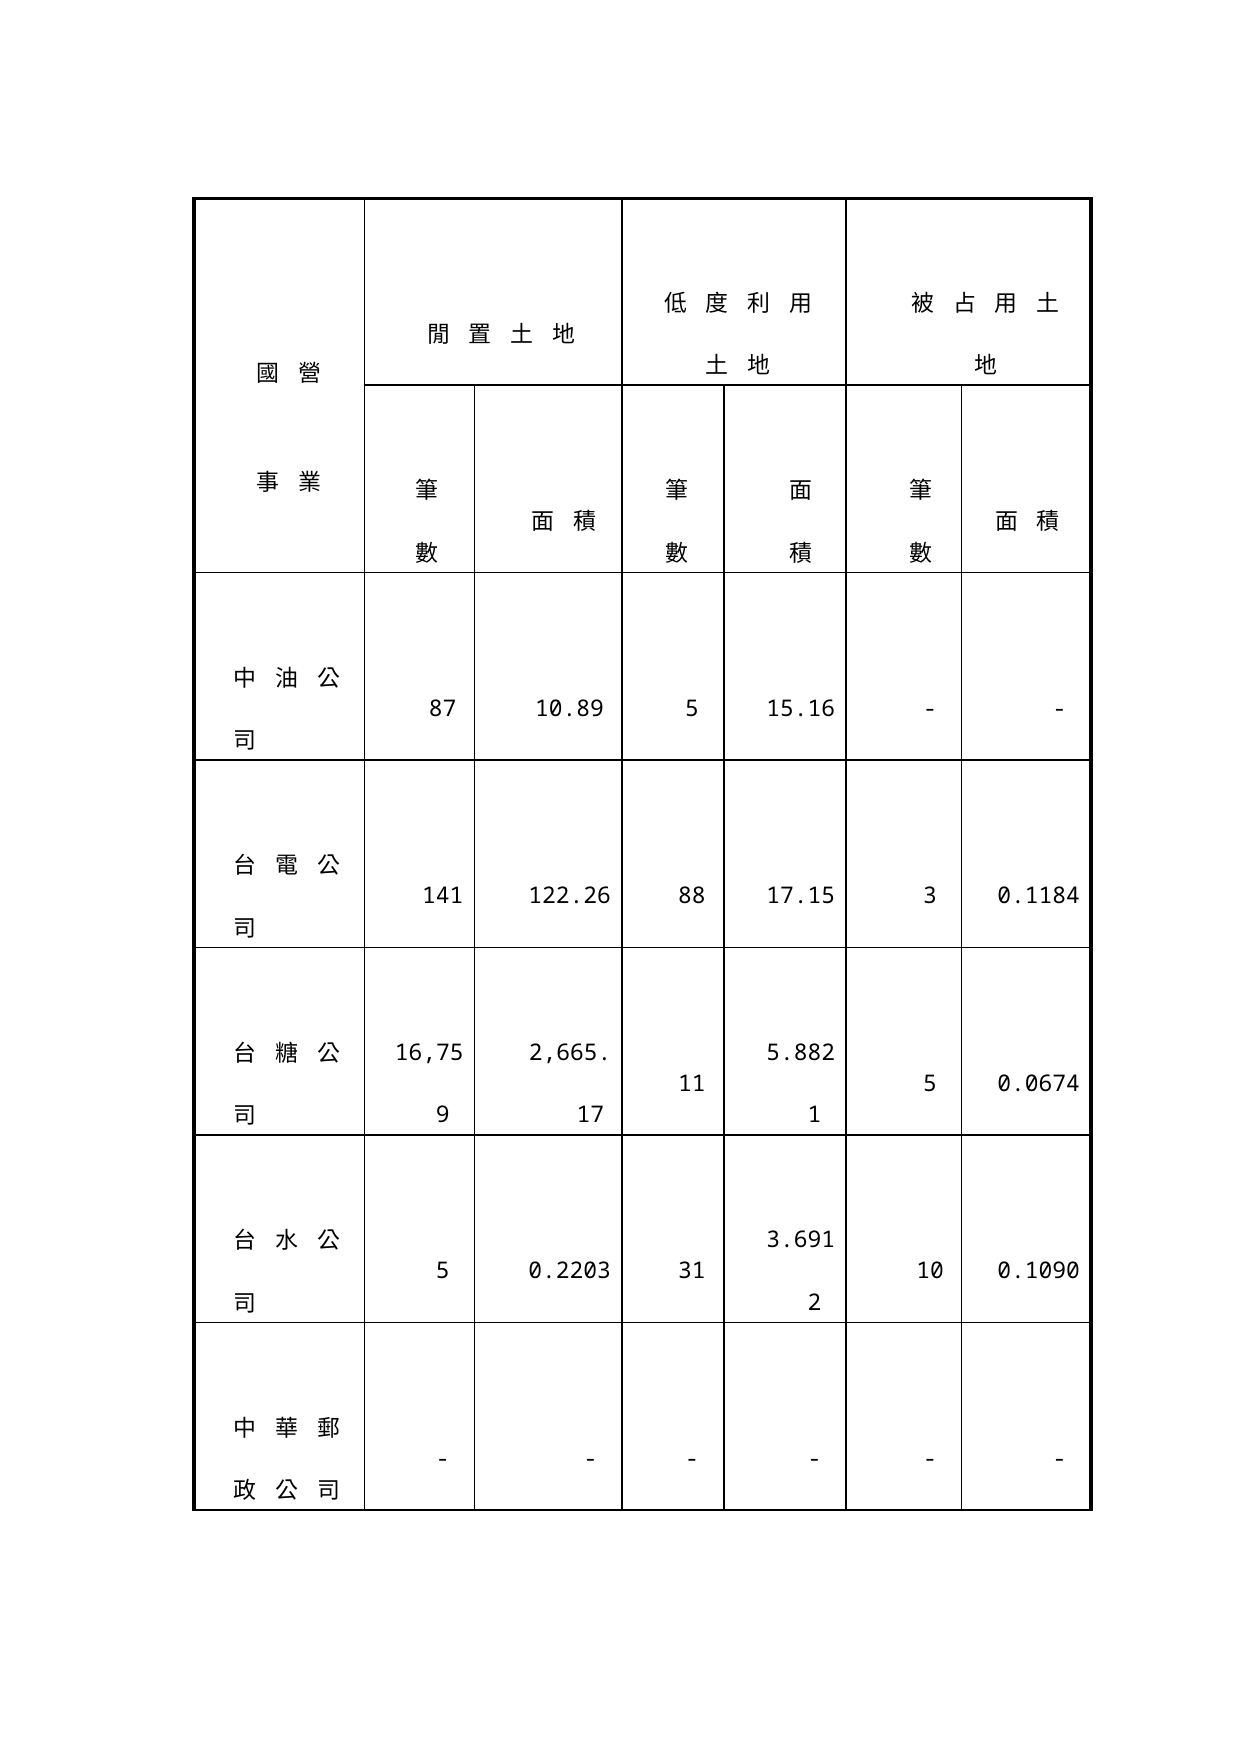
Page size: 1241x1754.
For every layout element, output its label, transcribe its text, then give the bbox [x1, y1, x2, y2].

table_cell 87 [365, 573, 474, 759]
table_cell 10.89 [475, 573, 621, 759]
table_cell 台電公司 [196, 761, 364, 947]
table_cell - [962, 573, 1089, 759]
table_cell 122.26 [475, 761, 621, 947]
table_cell 5 [847, 948, 961, 1134]
table_cell 5 [623, 573, 723, 759]
table_cell - [847, 573, 961, 759]
table_cell 0.0674 [962, 948, 1089, 1134]
table_cell 10 [847, 1136, 961, 1322]
table_cell 88 [623, 761, 723, 947]
table_cell 3 [847, 761, 961, 947]
table_cell 16,759 [365, 948, 474, 1134]
table_cell 台糖公司 [196, 948, 364, 1134]
table_header 低度利用土地 [623, 200, 845, 384]
table_cell 17.15 [725, 761, 845, 947]
table_cell 3.6912 [725, 1136, 845, 1322]
table_cell 2,665.17 [475, 948, 621, 1134]
table_cell - [962, 1323, 1089, 1509]
table_header 被占用土地 [847, 200, 1089, 384]
table_cell 0.2203 [475, 1136, 621, 1322]
table_cell 11 [623, 948, 723, 1134]
table_cell 筆數 [365, 386, 474, 572]
table_cell 15.16 [725, 573, 845, 759]
table_cell - [475, 1323, 621, 1509]
table_cell 141 [365, 761, 474, 947]
table_cell 面積 [475, 386, 621, 572]
table_cell - [365, 1323, 474, 1509]
table_header 國營 事業 [196, 200, 364, 572]
table_cell 0.1184 [962, 761, 1089, 947]
table_cell 面積 [962, 386, 1089, 572]
table_cell 中油公司 [196, 573, 364, 759]
table_cell 5 [365, 1136, 474, 1322]
table_cell 0.1090 [962, 1136, 1089, 1322]
table_cell - [725, 1323, 845, 1509]
table_cell 筆數 [623, 386, 723, 572]
table_cell 面積 [725, 386, 845, 572]
table_cell 5.8821 [725, 948, 845, 1134]
table_cell - [847, 1323, 961, 1509]
table_cell 31 [623, 1136, 723, 1322]
table_cell 中華郵政公司 [196, 1323, 364, 1509]
table_cell 筆數 [847, 386, 961, 572]
table_cell - [623, 1323, 723, 1509]
table_cell 台水公司 [196, 1136, 364, 1322]
table_header 閒置土地 [365, 200, 621, 384]
